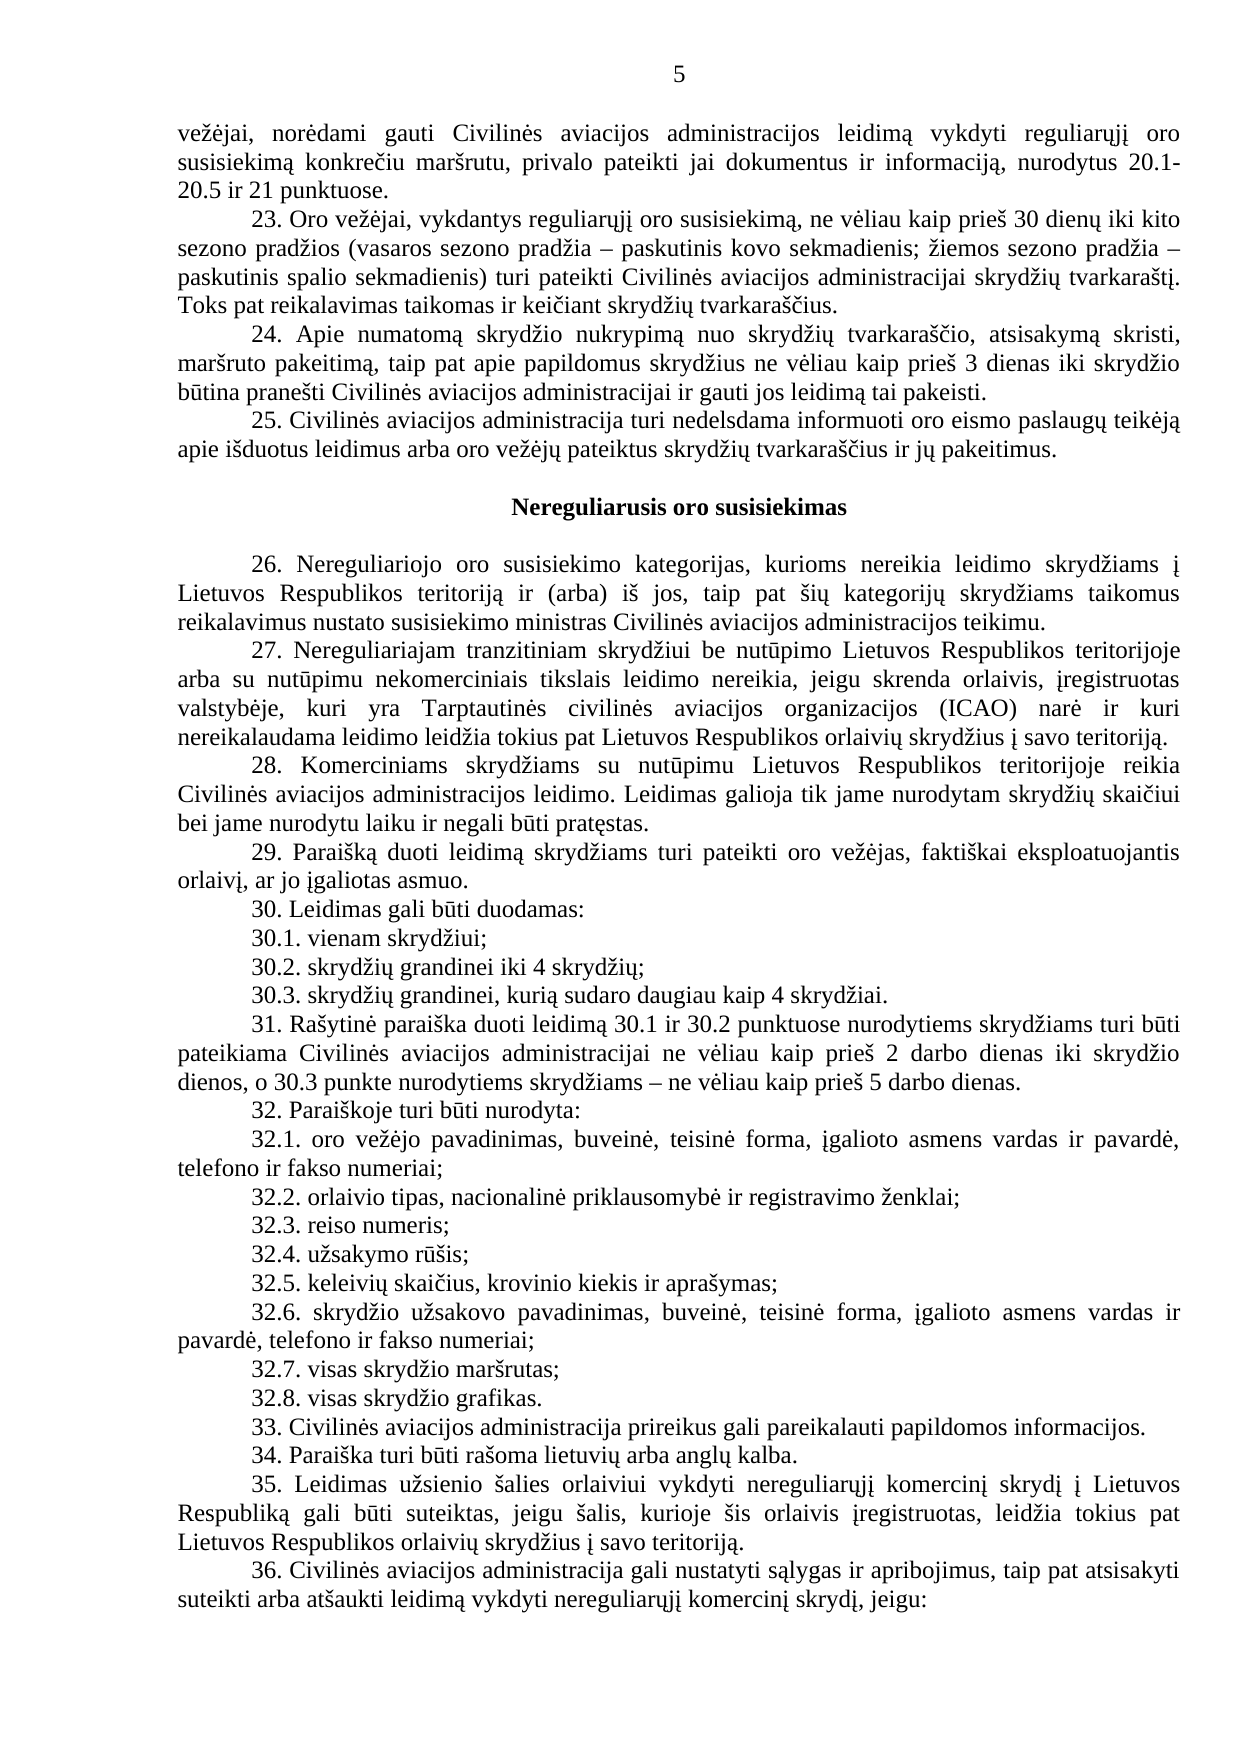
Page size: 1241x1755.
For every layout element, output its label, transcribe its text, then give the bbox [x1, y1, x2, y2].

text 32.8. visas skrydžio grafikas. [177, 1383, 1181, 1412]
text 32.3. reiso numeris; [177, 1211, 1181, 1239]
text 34. Paraiška turi būti rašoma lietuvių arba anglų kalba. [177, 1441, 1181, 1469]
text 35. Leidimas užsienio šalies orlaiviui vykdyti nereguliarųjį komercinį skrydį į Lietuvos Respubliką gali būti suteiktas, jeigu šalis, kurioje šis orlaivis įregistruotas, leidžia tokius pat Lietuvos Respublikos orlaivių skrydžius į savo teritoriją. [177, 1469, 1181, 1556]
text 31. Rašytinė paraiška duoti leidimą 30.1 ir 30.2 punktuose nurodytiems skrydžiams turi būti pateikiama Civilinės aviacijos administracijai ne vėliau kaip prieš 2 darbo dienas iki skrydžio dienos, o 30.3 punkte nurodytiems skrydžiams – ne vėliau kaip prieš 5 darbo dienas. [177, 1009, 1181, 1096]
text 36. Civilinės aviacijos administracija gali nustatyti sąlygas ir apribojimus, taip pat atsisakyti suteikti arba atšaukti leidimą vykdyti nereguliarųjį komercinį skrydį, jeigu: [177, 1556, 1181, 1613]
text 32.7. visas skrydžio maršrutas; [177, 1354, 1181, 1383]
text 30. Leidimas gali būti duodamas: [177, 894, 1181, 923]
text 32.4. užsakymo rūšis; [177, 1239, 1181, 1268]
text vežėjai, norėdami gauti Civilinės aviacijos administracijos leidimą vykdyti reguliarųjį oro susisiekimą konkrečiu maršrutu, privalo pateikti jai dokumentus ir informaciją, nurodytus 20.1- 20.5 ir 21 punktuose. [177, 118, 1181, 204]
text 30.1. vienam skrydžiui; [177, 923, 1181, 952]
text 24. Apie numatomą skrydžio nukrypimą nuo skrydžių tvarkaraščio, atsisakymą skristi, maršruto pakeitimą, taip pat apie papildomus skrydžius ne vėliau kaip prieš 3 dienas iki skrydžio būtina pranešti Civilinės aviacijos administracijai ir gauti jos leidimą tai pakeisti. [177, 319, 1181, 406]
text 32.6. skrydžio užsakovo pavadinimas, buveinė, teisinė forma, įgalioto asmens vardas ir pavardė, telefono ir fakso numeriai; [177, 1297, 1181, 1354]
text Nereguliarusis oro susisiekimas [177, 492, 1181, 521]
text 32.5. keleivių skaičius, krovinio kiekis ir aprašymas; [177, 1268, 1181, 1297]
text 30.3. skrydžių grandinei, kurią sudaro daugiau kaip 4 skrydžiai. [177, 981, 1181, 1009]
text 32. Paraiškoje turi būti nurodyta: [177, 1096, 1181, 1124]
text 23. Oro vežėjai, vykdantys reguliarųjį oro susisiekimą, ne vėliau kaip prieš 30 dienų iki kito sezono pradžios (vasaros sezono pradžia – paskutinis kovo sekmadienis; žiemos sezono pradžia – paskutinis spalio sekmadienis) turi pateikti Civilinės aviacijos administracijai skrydžių tvarkaraštį. Toks pat reikalavimas taikomas ir keičiant skrydžių tvarkaraščius. [177, 204, 1181, 319]
text 33. Civilinės aviacijos administracija prireikus gali pareikalauti papildomos informacijos. [177, 1412, 1181, 1441]
text 27. Nereguliariajam tranzitiniam skrydžiui be nutūpimo Lietuvos Respublikos teritorijoje arba su nutūpimu nekomerciniais tikslais leidimo nereikia, jeigu skrenda orlaivis, įregistruotas valstybėje, kuri yra Tarptautinės civilinės aviacijos organizacijos (ICAO) narė ir kuri nereikalaudama leidimo leidžia tokius pat Lietuvos Respublikos orlaivių skrydžius į savo teritoriją. [177, 636, 1181, 751]
text 32.2. orlaivio tipas, nacionalinė priklausomybė ir registravimo ženklai; [177, 1182, 1181, 1211]
text 26. Nereguliariojo oro susisiekimo kategorijas, kurioms nereikia leidimo skrydžiams į Lietuvos Respublikos teritoriją ir (arba) iš jos, taip pat šių kategorijų skrydžiams taikomus reikalavimus nustato susisiekimo ministras Civilinės aviacijos administracijos teikimu. [177, 549, 1181, 636]
text 30.2. skrydžių grandinei iki 4 skrydžių; [177, 952, 1181, 981]
text 32.1. oro vežėjo pavadinimas, buveinė, teisinė forma, įgalioto asmens vardas ir pavardė, telefono ir fakso numeriai; [177, 1124, 1181, 1182]
text 29. Paraišką duoti leidimą skrydžiams turi pateikti oro vežėjas, faktiškai eksploatuojantis orlaivį, ar jo įgaliotas asmuo. [177, 837, 1181, 894]
text 28. Komerciniams skrydžiams su nutūpimu Lietuvos Respublikos teritorijoje reikia Civilinės aviacijos administracijos leidimo. Leidimas galioja tik jame nurodytam skrydžių skaičiui bei jame nurodytu laiku ir negali būti pratęstas. [177, 751, 1181, 837]
text 25. Civilinės aviacijos administracija turi nedelsdama informuoti oro eismo paslaugų teikėją apie išduotus leidimus arba oro vežėjų pateiktus skrydžių tvarkaraščius ir jų pakeitimus. [177, 406, 1181, 463]
